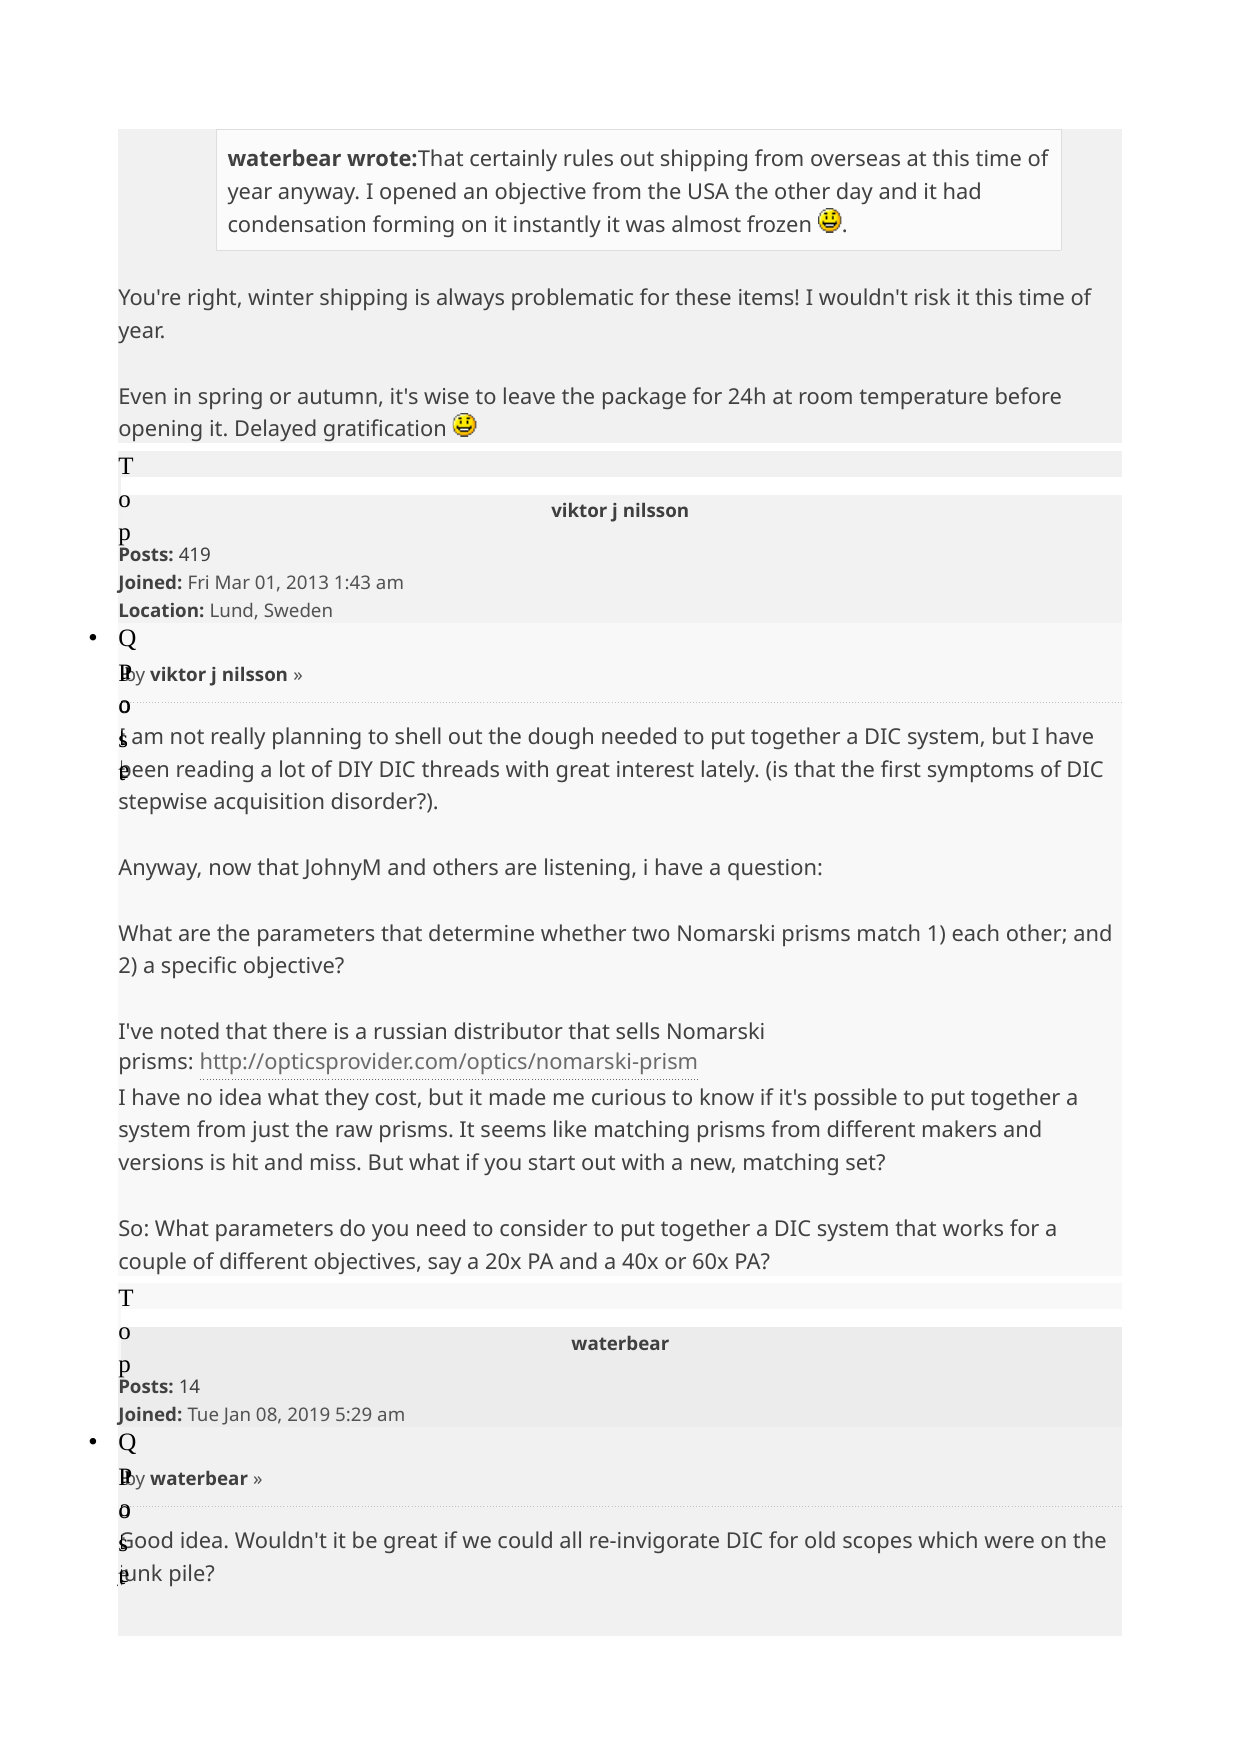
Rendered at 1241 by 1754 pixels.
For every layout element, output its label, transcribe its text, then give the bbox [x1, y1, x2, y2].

text I am not really planning to shell out the dough needed to put together a DIC system, but I have been reading a lot of DIY DIC threads with great interest lately. (is that the first symptoms of DIC stepwise acquisition disorder?). Anyway, now that JohnyM and others are listening, i have a question: What are the parameters that determine whether two Nomarski prisms match 1) each other; and 2) a specific objective? I've noted that there is a russian distributor that sells Nomarski prisms: http://opticsprovider.com/optics/nomarski-prism I have no idea what they cost, but it made me curious to know if it's possible to put together a system from just the raw prisms. It seems like matching prisms from different makers and versions is hit and miss. But what if you start out with a new, matching set? So: What parameters do you need to consider to put together a DIC system that works for a couple of different objectives, say a 20x PA and a 40x or 60x PA? [118, 718, 1122, 1276]
list Location: Lund, Sweden [118, 595, 1122, 623]
picture [818, 208, 842, 233]
text Good idea. Wouldn't it be great if we could all re-invigorate DIC for old scopes which were on the junk pile? I'm guessing parameters would be relating to numerical aperture and focal ratio (steepness of the light cone emanating from the objective). I imagine that is thickness and angle, and extinction amount seems to be constant in their specs. They are saying 30 arc sec deviation so it appears to be quite a tolerant system. 1/4 wave in red light isn't too accurate either to be honest. I would expect that green light where the eye is most sensitive. 4 surfaces = one whole wave. That is not accurate by any means but it may be all that's required at these long focal ratios. Not sure maybe someone can comment? They also say they offer housings, so perhaps they are used to making them to spec and may even already know the parameters from buying old delaminated zeiss prisms, and measuring the thickness and angles, so one just needs to describe the system to them? Or send them some junked components. They offer Senarmon, which it appears is better than Nomarski or at least more convenient to use (I have been reading about it on the Nikon website). If they could offer that for Zeiss 160 and Leitz 170 TL systems I for one would jump at it. Even infinity, anything to avoid buying stuff which may or may not work on eBay [118, 1522, 1122, 1620]
list Joined: Tue Jan 08, 2019 5:29 am [118, 1399, 1122, 1427]
subtitle viktor j nilsson [121, 495, 1122, 523]
text You're right, winter shipping is always problematic for these items! I wouldn't risk it this time of year. Even in spring or autumn, it's wise to leave the package for 24h at room temperature before opening it. Delayed gratification [118, 279, 1122, 443]
list Posts: 419 [118, 539, 1122, 567]
subtitle waterbear [121, 1327, 1122, 1355]
text waterbear wrote:That certainly rules out shipping from overseas at this time of year anyway. I opened an objective from the USA the other day and it had condensation forming on it instantly it was almost frozen . [217, 130, 1061, 250]
list Joined: Fri Mar 01, 2013 1:43 am [118, 567, 1122, 595]
picture [452, 413, 477, 437]
text by waterbear » [121, 1462, 1122, 1506]
text by viktor j nilsson » [121, 658, 1122, 702]
list Posts: 14 [118, 1371, 1122, 1399]
